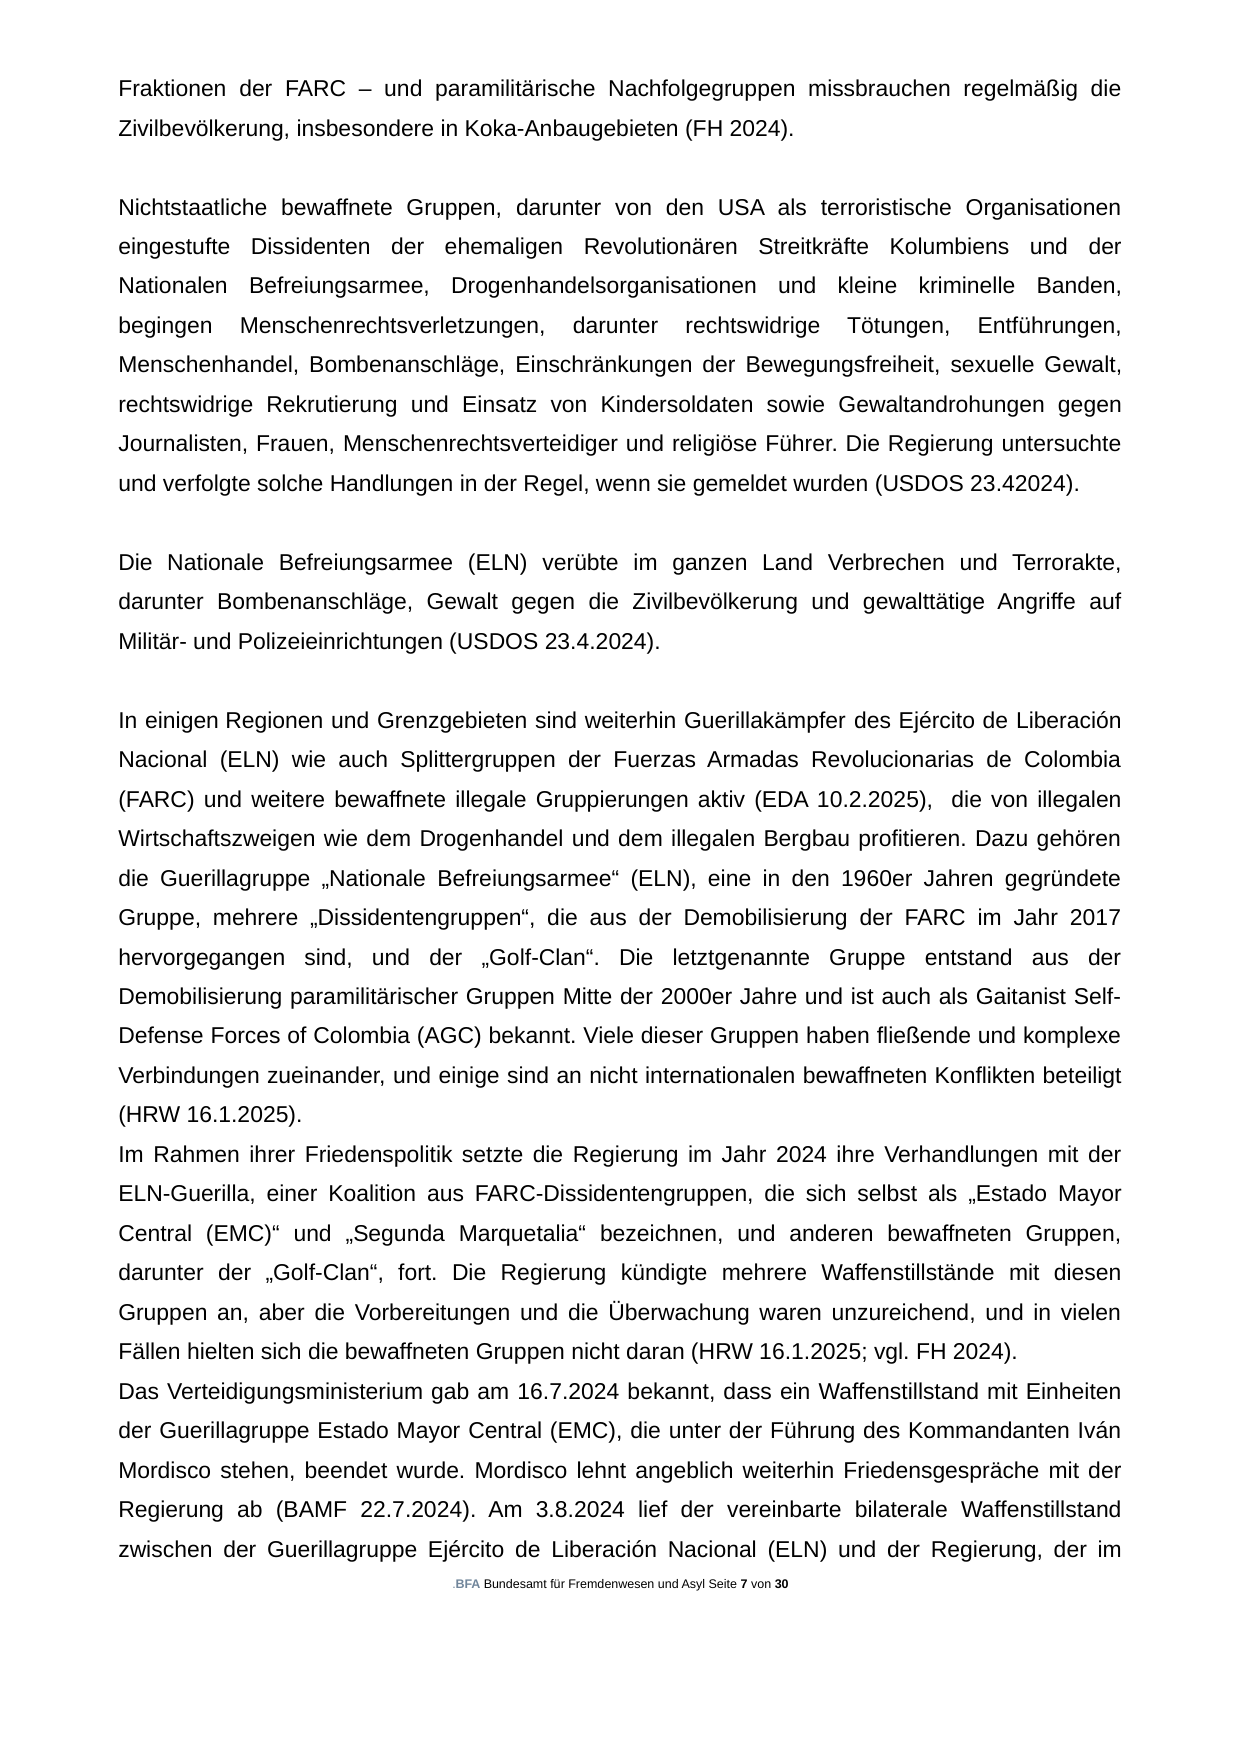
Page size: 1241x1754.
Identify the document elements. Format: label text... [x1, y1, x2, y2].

text Die Nationale Befreiungsarmee (ELN) verübte im ganzen Land Verbrechen und Terrorakte, darunter Bombenanschläge, Gewalt gegen die Zivilbevölkerung und gewalttätige Angriffe auf Militär- und Polizeieinrichtungen (USDOS 23.4.2024). [118, 549, 1122, 654]
text Im Rahmen ihrer Friedenspolitik setzte die Regierung im Jahr 2024 ihre Verhandlungen mit der ELN-Guerilla, einer Koalition aus FARC-Dissidentengruppen, die sich selbst als „Estado Mayor Central (EMC)“ und „Segunda Marquetalia“ bezeichnen, und anderen bewaffneten Gruppen, darunter der „Golf-Clan“, fort. Die Regierung kündigte mehrere Waffenstillstände mit diesen Gruppen an, aber die Vorbereitungen und die Überwachung waren unzureichend, und in vielen Fällen hielten sich die bewaffneten Gruppen nicht daran (HRW 16.1.2025; vgl. FH 2024). [118, 1141, 1122, 1365]
text In einigen Regionen und Grenzgebieten sind weiterhin Guerillakämpfer des Ejército de Liberación Nacional (ELN) wie auch Splittergruppen der Fuerzas Armadas Revolucionarias de Colombia (FARC) und weitere bewaffnete illegale Gruppierungen aktiv (EDA 10.2.2025), die von illegalen Wirtschaftszweigen wie dem Drogenhandel und dem illegalen Bergbau profitieren. Dazu gehören die Guerillagruppe „Nationale Befreiungsarmee“ (ELN), eine in den 1960er Jahren gegründete Gruppe, mehrere „Dissidentengruppen“, die aus der Demobilisierung der FARC im Jahr 2017 hervorgegangen sind, und der „Golf-Clan“. Die letztgenannte Gruppe entstand aus der Demobilisierung paramilitärischer Gruppen Mitte der 2000er Jahre und ist auch als Gaitanist Self-Defense Forces of Colombia (AGC) bekannt. Viele dieser Gruppen haben fließende und komplexe Verbindungen zueinander, und einige sind an nicht internationalen bewaffneten Konflikten beteiligt (HRW 16.1.2025). [118, 707, 1122, 1128]
text Fraktionen der FARC – und paramilitärische Nachfolgegruppen missbrauchen regelmäßig die Zivilbevölkerung, insbesondere in Koka-Anbaugebieten (FH 2024). [118, 75, 1122, 141]
text Das Verteidigungsministerium gab am 16.7.2024 bekannt, dass ein Waffenstillstand mit Einheiten der Guerillagruppe Estado Mayor Central (EMC), die unter der Führung des Kommandanten Iván Mordisco stehen, beendet wurde. Mordisco lehnt angeblich weiterhin Friedensgespräche mit der Regierung ab (BAMF 22.7.2024). Am 3.8.2024 lief der vereinbarte bilaterale Waffenstillstand zwischen der Guerillagruppe Ejército de Liberación Nacional (ELN) und der Regierung, der im [118, 1378, 1122, 1562]
text Nichtstaatliche bewaffnete Gruppen, darunter von den USA als terroristische Organisationen eingestufte Dissidenten der ehemaligen Revolutionären Streitkräfte Kolumbiens und der Nationalen Befreiungsarmee, Drogenhandelsorganisationen und kleine kriminelle Banden, begingen Menschenrechtsverletzungen, darunter rechtswidrige Tötungen, Entführungen, Menschenhandel, Bombenanschläge, Einschränkungen der Bewegungsfreiheit, sexuelle Gewalt, rechtswidrige Rekrutierung und Einsatz von Kindersoldaten sowie Gewaltandrohungen gegen Journalisten, Frauen, Menschenrechtsverteidiger und religiöse Führer. Die Regierung untersuchte und verfolgte solche Handlungen in der Regel, wenn sie gemeldet wurden (USDOS 23.42024). [118, 193, 1122, 496]
